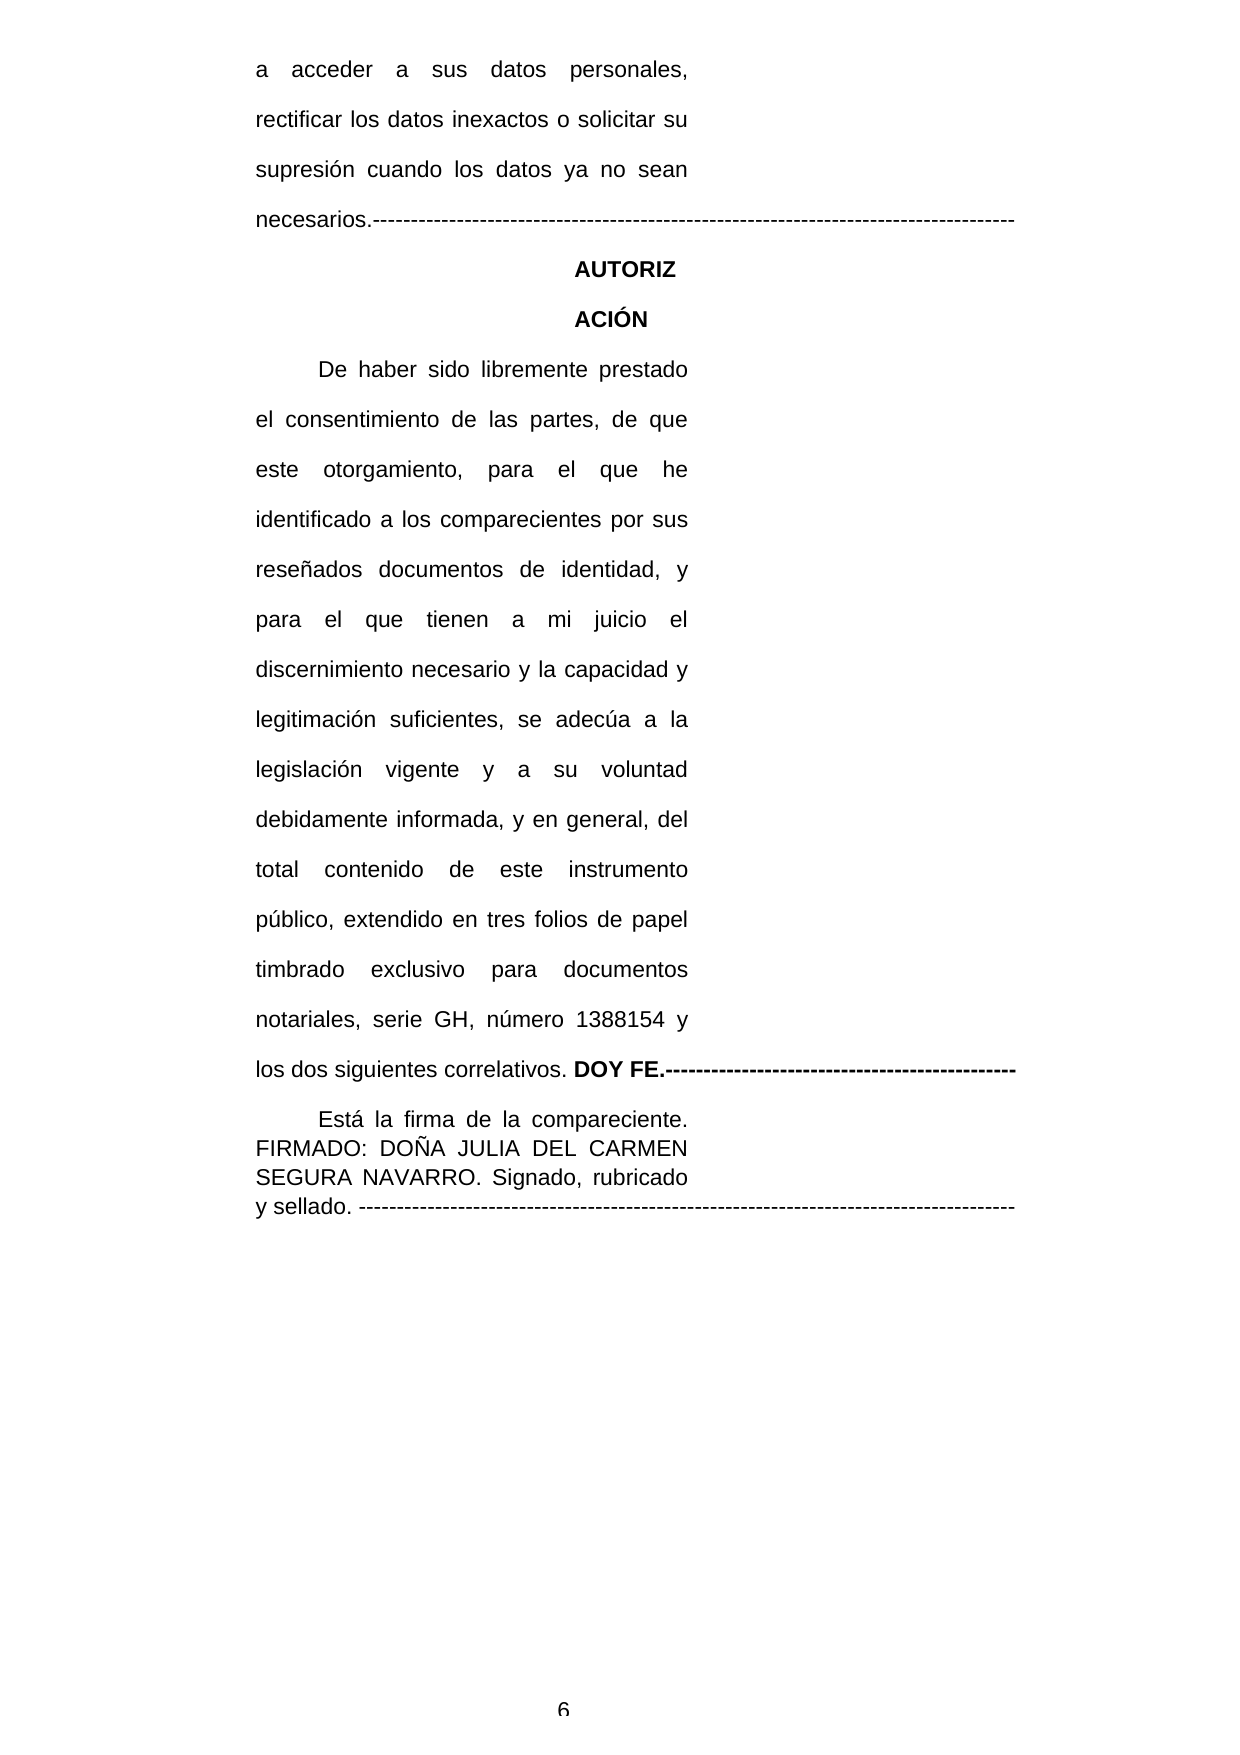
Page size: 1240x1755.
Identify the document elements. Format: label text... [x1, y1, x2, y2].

text AUTORIZACIÓN [574, 256, 688, 333]
text Está la firma de la compareciente. FIRMADO: DOÑA JULIA DEL CARMEN SEGURA NAVARRO. Signado, rubricado y sellado. [255, 1106, 688, 1219]
text fin de formalizar el presente documento, realizar la facturación relacionada con el mismo y las funciones propias de la actividad notarial. Los datos proporcionados se conservarán durante los años necesarios para cumplir con las obligaciones legales derivados de la presente escritura y del resto de documentos relacionados. Los datos de la responsable de este tratamiento y su dirección figuran en este propio documento como Notaría. Usted tiene derecho a obtener confirmación sobre si en nuestra notaría estamos tratando sus datos personales por tanto tiene derecho a acceder a sus datos personales, rectificar los datos inexactos o solicitar su supresión cuando los datos ya no sean necesarios. [255, 56, 688, 233]
text De haber sido libremente prestado el consentimiento de las partes, de que este otorgamiento, para el que he identificado a los comparecientes por sus reseñados documentos de identidad, y para el que tienen a mi juicio el discernimiento necesario y la capacidad y legitimación suficientes, se adecúa a la legislación vigente y a su voluntad debidamente informada, y en general, del total contenido de este instrumento público, extendido en tres folios de papel timbrado exclusivo para documentos notariales, serie GH, número 1388154 y los dos siguientes correlativos. DOY FE. [255, 356, 688, 1083]
